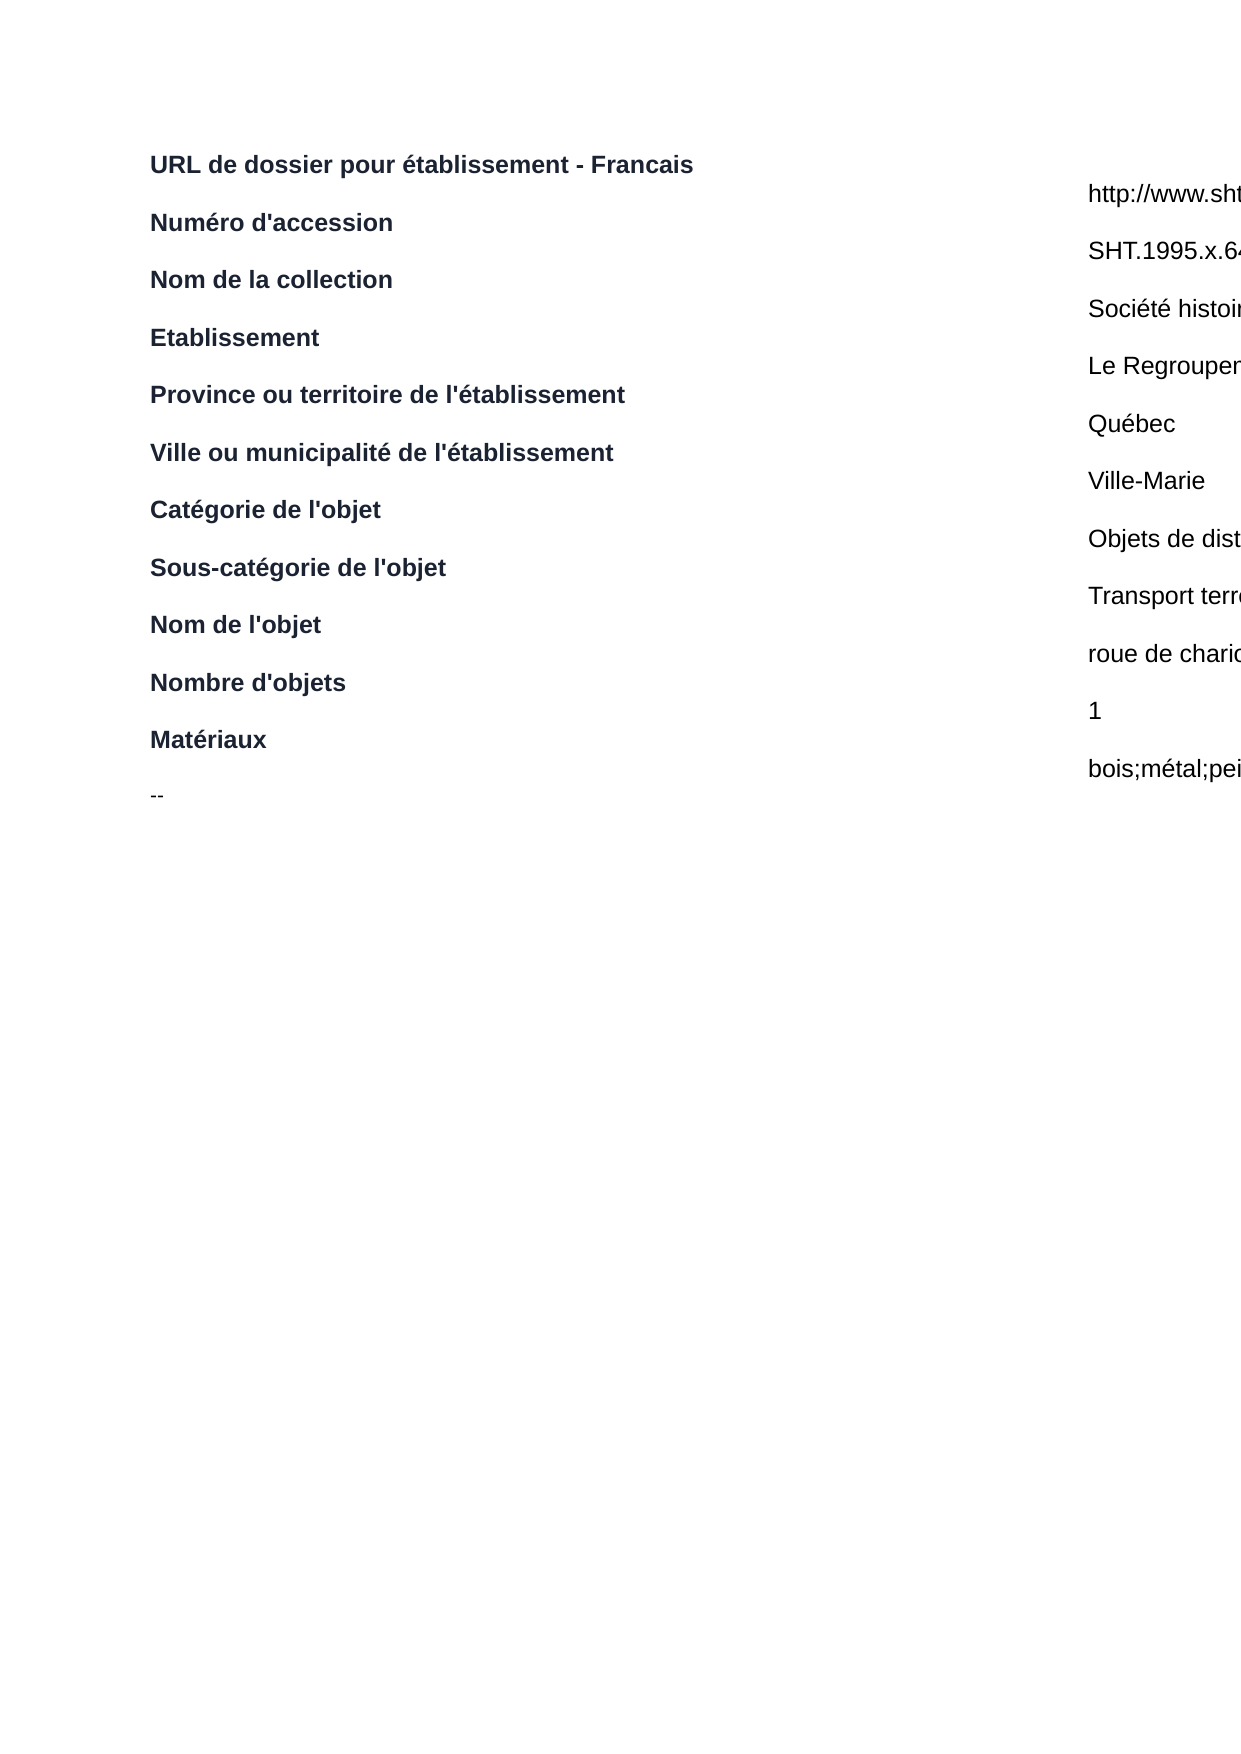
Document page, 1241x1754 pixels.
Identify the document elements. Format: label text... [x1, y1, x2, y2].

text -- [150, 782, 1090, 806]
text Numéro d'accession [150, 207, 1090, 236]
text Etablissement [150, 322, 1090, 351]
text Matériaux [150, 725, 1090, 754]
text Ville-Marie [1088, 466, 1240, 495]
text Le Regroupement des sites et monuments historiques de l'Abitibi-Témiscamingue [1088, 351, 1240, 380]
text Nombre d'objets [150, 667, 1090, 696]
text Sous-catégorie de l'objet [150, 552, 1090, 581]
text http://www.shtemiscamingue.org/ [1088, 179, 1240, 207]
text URL de dossier pour établissement - Francais [150, 150, 1090, 179]
text bois;métal;peinture [1088, 754, 1240, 782]
text Société histoire Témiscamingue [1088, 294, 1240, 322]
text SHT.1995.x.643 [1088, 236, 1240, 265]
text Objets de distibution et de transport [1088, 524, 1240, 552]
text Québec [1088, 409, 1240, 437]
text Province ou territoire de l'établissement [150, 380, 1090, 409]
text Nom de l'objet [150, 610, 1090, 639]
text Nom de la collection [150, 265, 1090, 294]
text 1 [1088, 696, 1240, 725]
text Catégorie de l'objet [150, 495, 1090, 524]
text roue de chariot [1088, 639, 1240, 667]
text Ville ou municipalité de l'établissement [150, 437, 1090, 466]
text Transport terrestre : force animale [1088, 581, 1240, 610]
